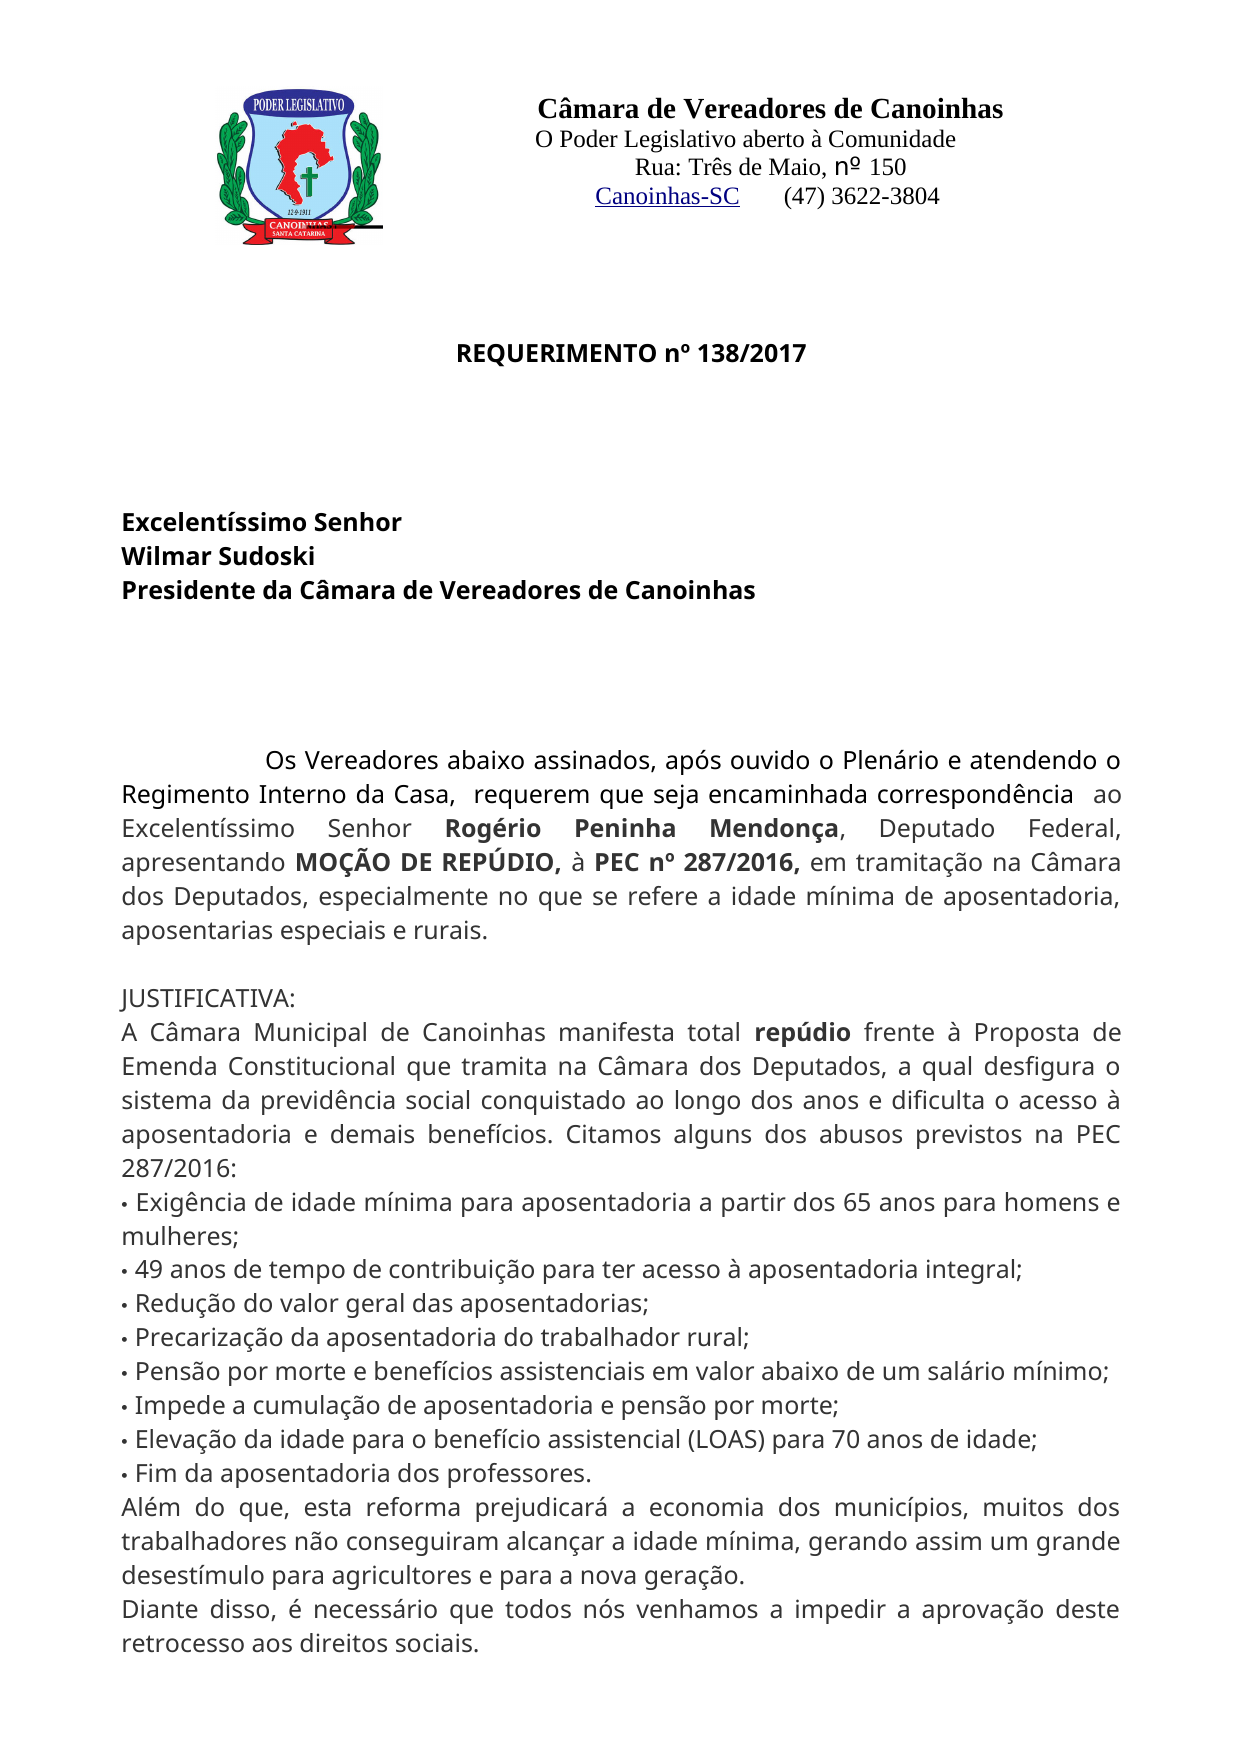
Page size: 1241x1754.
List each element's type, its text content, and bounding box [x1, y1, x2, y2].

text Além do que, esta reforma prejudicará a economia dos municípios, muitos dos trabalhadores não conseguiram alcançar a idade mínima, gerando assim um grande desestímulo para agricultores e para a nova geração. [121, 1490, 1122, 1592]
text Presidente da Câmara de Vereadores de Canoinhas [121, 573, 1122, 607]
list Precarização da aposentadoria do trabalhador rural; [121, 1320, 1122, 1354]
text REQUERIMENTO nº 138/2017 [121, 335, 1122, 369]
text A Câmara Municipal de Canoinhas manifesta total repúdio frente à Proposta de Emenda Constitucional que tramita na Câmara dos Deputados, a qual desfigura o sistema da previdência social conquistado ao longo dos anos e dificulta o acesso à aposentadoria e demais benefícios. Citamos alguns dos abusos previstos na PEC 287/2016: [121, 1014, 1122, 1184]
list Elevação da idade para o benefício assistencial (LOAS) para 70 anos de idade; [121, 1422, 1122, 1456]
list Redução do valor geral das aposentadorias; [121, 1286, 1122, 1320]
text Excelentíssimo Senhor [121, 505, 1122, 539]
list Exigência de idade mínima para aposentadoria a partir dos 65 anos para homens e mulheres; [121, 1184, 1122, 1252]
picture [215, 86, 383, 245]
text Os Vereadores abaixo assinados, após ouvido o Plenário e atendendo o Regimento Interno da Casa, requerem que seja encaminhada correspondência ao Excelentíssimo Senhor Rogério Peninha Mendonça, Deputado Federal, apresentando MOÇÃO DE REPÚDIO, à PEC nº 287/2016, em tramitação na Câmara dos Deputados, especialmente no que se refere a idade mínima de aposentadoria, aposentarias especiais e rurais. [121, 743, 1122, 947]
list 49 anos de tempo de contribuição para ter acesso à aposentadoria integral; [121, 1252, 1122, 1286]
list Fim da aposentadoria dos professores. [121, 1456, 1122, 1490]
text Wilmar Sudoski [121, 539, 1122, 573]
list Pensão por morte e benefícios assistenciais em valor abaixo de um salário mínimo; [121, 1354, 1122, 1388]
text JUSTIFICATIVA: [121, 981, 1122, 1014]
list Impede a cumulação de aposentadoria e pensão por morte; [121, 1388, 1122, 1422]
text Diante disso, é necessário que todos nós venhamos a impedir a aprovação deste retrocesso aos direitos sociais. [121, 1592, 1122, 1660]
